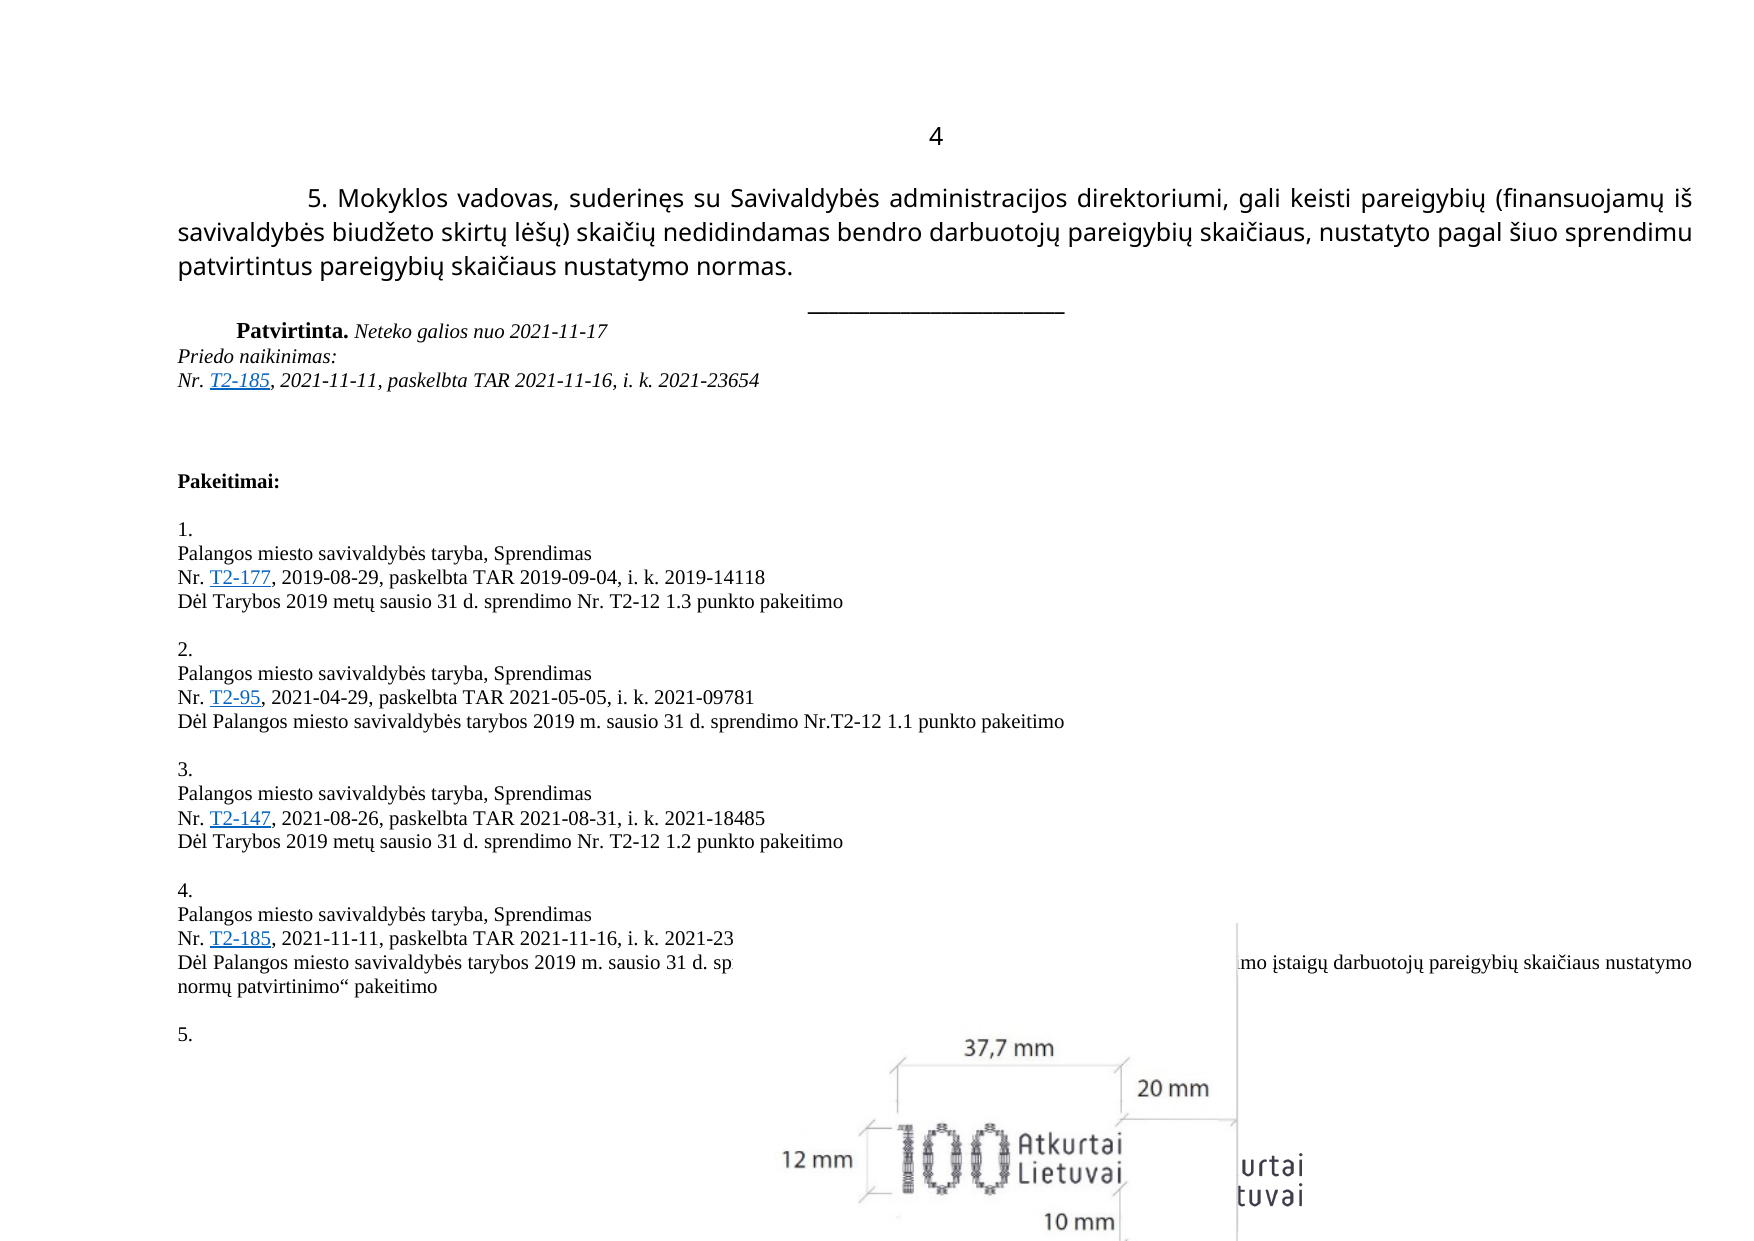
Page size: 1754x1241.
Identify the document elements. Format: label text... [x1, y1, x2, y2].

text 5. [177, 1022, 732, 1046]
text Nr. T2-95, 2021-04-29, paskelbta TAR 2021-05-05, i. k. 2021-09781 [177, 685, 1695, 709]
text Palangos miesto savivaldybės taryba, Sprendimas [177, 902, 1695, 926]
text Dėl Palangos miesto savivaldybės tarybos 2019 m. sausio 31 d. sprendimo Nr. T2-12 „Dėl Palangos miesto savivaldybės švietimo įstaigų darbuotojų pareigybių skaičiaus nustatymo normų patvirtinimo“ pakeitimo [177, 950, 732, 998]
text 1. [177, 517, 1695, 541]
text Nr. T2-147, 2021-08-26, paskelbta TAR 2021-08-31, i. k. 2021-18485 [177, 805, 1695, 829]
text Nr. T2-185, 2021-11-11, paskelbta TAR 2021-11-16, i. k. 2021-23654 [1239, 926, 1695, 950]
text 2. [177, 637, 1695, 661]
text Patvirtinta. Neteko galios nuo 2021-11-17 [177, 317, 1695, 343]
text Dėl Tarybos 2019 metų sausio 31 d. sprendimo Nr. T2-12 1.3 punkto pakeitimo [177, 589, 1695, 613]
text Palangos miesto savivaldybės taryba, Sprendimas [177, 781, 1695, 805]
text Dėl Tarybos 2019 metų sausio 31 d. sprendimo Nr. T2-12 1.2 punkto pakeitimo [177, 829, 1695, 853]
text Nr. T2-185, 2021-11-11, paskelbta TAR 2021-11-16, i. k. 2021-23654 [177, 926, 732, 950]
text Dėl Palangos miesto savivaldybės tarybos 2019 m. sausio 31 d. sprendimo Nr. T2-12 „Dėl Palangos miesto savivaldybės švietimo įstaigų darbuotojų pareigybių skaičiaus nustatymo normų patvirtinimo“ pakeitimo [1239, 950, 1695, 998]
text 5. Mokyklos vadovas, suderinęs su Savivaldybės administracijos direktoriumi, gali keisti pareigybių (finansuojamų iš savivaldybės biudžeto skirtų lėšų) skaičių nedidindamas bendro darbuotojų pareigybių skaičiaus, nustatyto pagal šiuo sprendimu patvirtintus pareigybių skaičiaus nustatymo normas. [177, 181, 1695, 283]
text Palangos miesto savivaldybės taryba, Sprendimas [177, 541, 1695, 565]
text Nr. T2-185, 2021-11-11, paskelbta TAR 2021-11-16, i. k. 2021-23654 [177, 368, 1695, 392]
text Pakeitimai: [177, 468, 1695, 493]
text 3. [177, 757, 1695, 781]
text [1239, 1022, 1695, 1046]
text Nr. T2-177, 2019-08-29, paskelbta TAR 2019-09-04, i. k. 2019-14118 [177, 565, 1695, 589]
text Priedo naikinimas: [177, 343, 1695, 368]
text Palangos miesto savivaldybės taryba, Sprendimas [177, 661, 1695, 685]
text 4. [177, 878, 1695, 902]
text Dėl Palangos miesto savivaldybės tarybos 2019 m. sausio 31 d. sprendimo Nr.T2-12 1.1 punkto pakeitimo [177, 709, 1695, 733]
text _________________________ [177, 283, 1695, 317]
